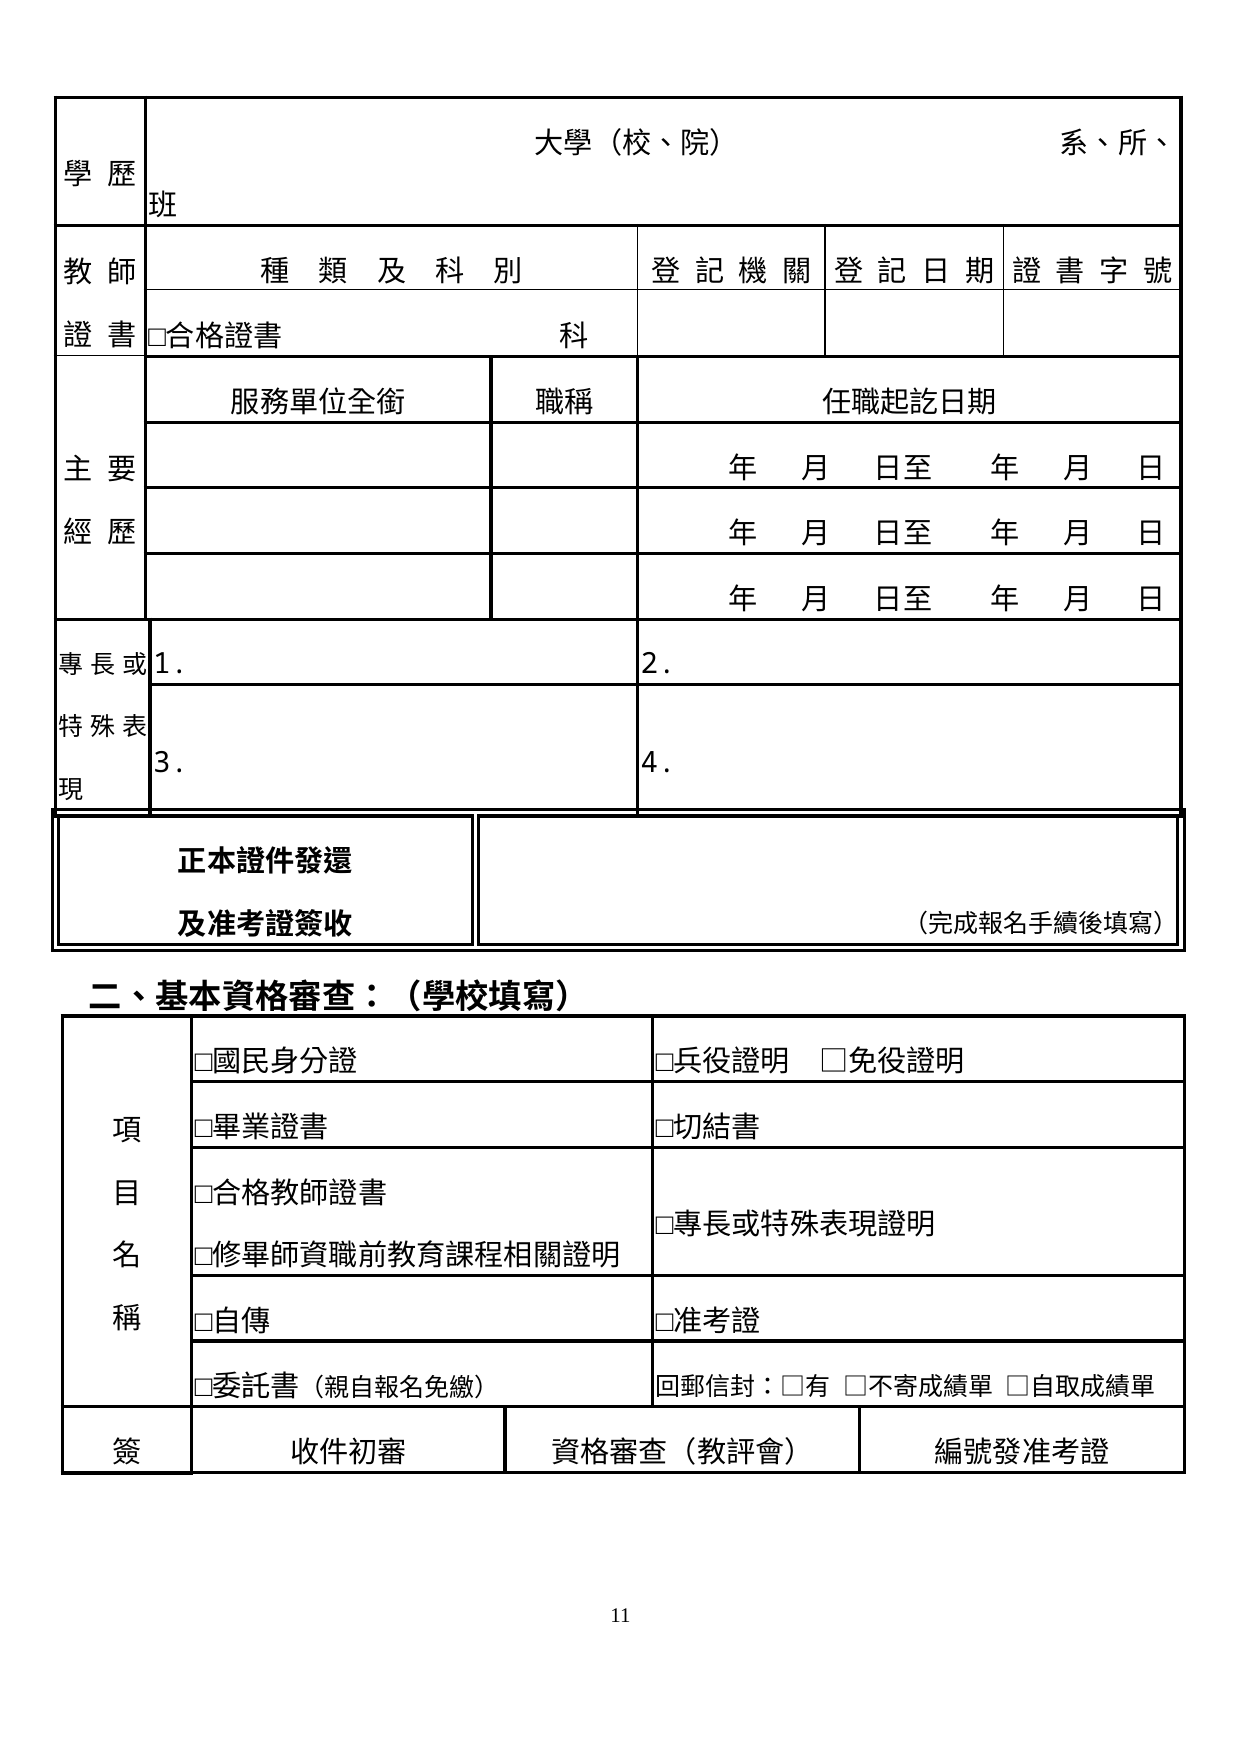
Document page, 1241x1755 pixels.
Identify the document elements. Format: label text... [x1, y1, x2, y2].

table_cell 年 月 日至 年 月 日 [639, 424, 1179, 486]
table_cell 大學（校、院） 系、所、班 [147, 99, 1179, 224]
table_cell [1004, 290, 1179, 355]
table_cell [826, 290, 1003, 355]
table_cell [147, 424, 489, 486]
table_cell [147, 489, 489, 552]
table_cell 教 師證 書 [57, 227, 144, 355]
table_header □兵役證明 □免役證明 [654, 1018, 1183, 1080]
table_cell [475, 811, 636, 942]
table_cell 收件初審 [193, 1408, 503, 1471]
table_cell 種 類 及 科 別 [147, 227, 637, 289]
table_cell □自傳 [193, 1277, 651, 1339]
table_cell 回郵信封：□有 □不寄成績單 □自取成績單 [654, 1343, 1183, 1405]
table_cell 2. [639, 621, 1179, 683]
table_cell □合格證書 科 [147, 290, 637, 355]
table_cell □合格教師證書 □修畢師資職前教育課程相關證明 [193, 1149, 651, 1274]
table_header □國民身分證 [193, 1018, 651, 1080]
table_cell 學 歷 [57, 99, 144, 224]
table_cell 4. [639, 686, 1179, 808]
table_cell 年 月 日至 年 月 日 [639, 489, 1179, 552]
table_cell 正本證件發還 及准考證簽收 [152, 811, 475, 942]
table_cell 年 月 日至 年 月 日 [639, 555, 1179, 617]
table_cell □准考證 [654, 1277, 1183, 1339]
table_cell [493, 489, 636, 552]
table_cell 3. [152, 686, 636, 808]
table_cell 正本證件發還 及准考證簽收 [60, 818, 471, 942]
table_cell 職稱 [493, 358, 636, 421]
table_header 項 目 名 稱 [64, 1018, 190, 1405]
table_cell 證 書 字 號 [1004, 227, 1179, 289]
table_cell 資格審查（教評會） [507, 1408, 858, 1471]
table_cell [493, 424, 636, 486]
table_cell 主 要經 歷 [57, 356, 144, 617]
table_cell 任職起訖日期 [639, 358, 1179, 421]
table_cell （完成報名手續後填寫） [480, 818, 1176, 942]
table_cell □畢業證書 [193, 1083, 651, 1146]
table_cell 專長或特殊表現 [57, 621, 148, 808]
table_cell 編號發准考證 [861, 1408, 1183, 1471]
text 二、基本資格審查：（學校填寫） [89, 952, 1152, 1014]
table_cell 服務單位全銜 [147, 358, 489, 421]
table_cell □專長或特殊表現證明 [654, 1149, 1183, 1274]
table_cell 登 記 日 期 [826, 227, 1003, 289]
table_cell [638, 290, 824, 355]
table_cell [493, 555, 636, 617]
table_cell 登 記 機 關 [638, 227, 824, 289]
table_cell □委託書（親自報名免繳） [193, 1343, 651, 1405]
table_cell □切結書 [654, 1083, 1183, 1146]
table_cell 簽 [64, 1408, 190, 1471]
table_cell [147, 555, 489, 617]
table_cell 1. [152, 621, 636, 683]
